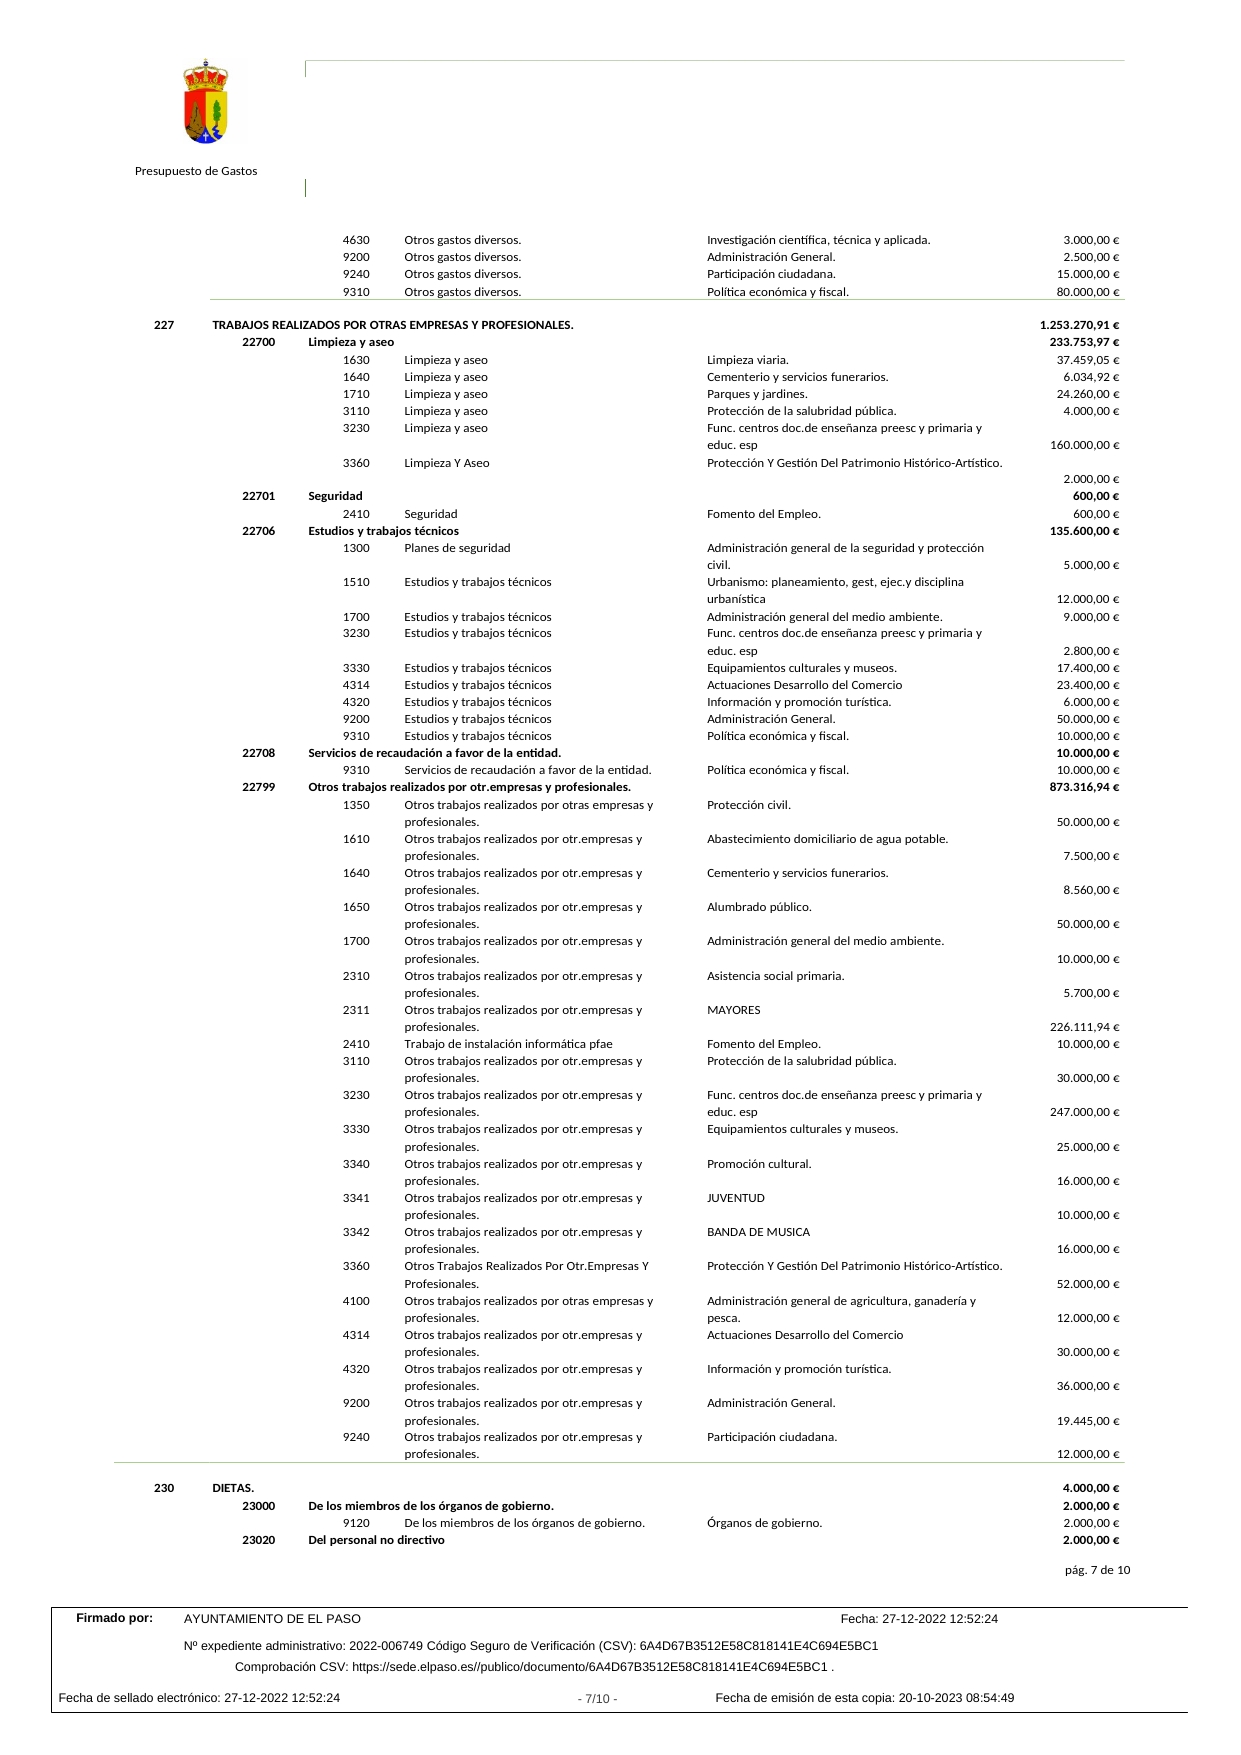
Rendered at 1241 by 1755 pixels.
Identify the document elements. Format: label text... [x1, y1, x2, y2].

text 4314 Otros trabajos realizados por otr.empresas y Actuaciones Desarrollo del Comercio [343, 1327, 1125, 1342]
text 22700 Limpieza y aseo 233.753,97 € [242, 334, 1125, 350]
text profesionales. 16.000,00 € [404, 1242, 1125, 1257]
text 1700 Otros trabajos realizados por otr.empresas y Administración general del medio ambiente. [343, 934, 1125, 949]
text 12.842.494,36 € [306, 181, 1119, 196]
text 9120 De los miembros de los órganos de gobierno. Órganos de gobierno. 2.000,00 € [343, 1515, 1125, 1531]
text 1610 Otros trabajos realizados por otr.empresas y Abastecimiento domiciliario de agua potable. [343, 831, 1125, 846]
text profesionales. 36.000,00 € [404, 1378, 1125, 1394]
text 230 DIETAS. 4.000,00 € [154, 1481, 1125, 1496]
text 9240 Otros gastos diversos. Participación ciudadana. 15.000,00 € [343, 267, 1125, 282]
text PRESUPUESTO [114, 215, 1106, 230]
text 3110 Limpieza y aseo Protección de la salubridad pública. 4.000,00 € [343, 403, 1125, 419]
text profesionales. 30.000,00 € [404, 1071, 1125, 1086]
text 1510 Estudios y trabajos técnicos Urbanismo: planeamiento, gest, ejec.y disciplina [343, 574, 1125, 590]
text 3340 Otros trabajos realizados por otr.empresas y Promoción cultural. [343, 1156, 1125, 1171]
text Fecha: 27-12-2022 12:52:24 [841, 1611, 1021, 1626]
text 9200 Otros trabajos realizados por otr.empresas y Administración General. [343, 1396, 1125, 1411]
text profesionales. 50.000,00 € [404, 814, 1125, 829]
text Firmado por: [76, 1611, 177, 1626]
text 3230 Estudios y trabajos técnicos Func. centros doc.de enseñanza preesc y primaria y [343, 626, 1125, 641]
text 4320 Estudios y trabajos técnicos Información y promoción turística. 6.000,00 € [343, 694, 1125, 709]
text profesionales. 5.700,00 € [404, 985, 1125, 1000]
text 3230 Otros trabajos realizados por otr.empresas y Func. centros doc.de enseñanza preesc y primaria y [343, 1088, 1125, 1103]
text 3230 Limpieza y aseo Func. centros doc.de enseñanza preesc y primaria y [343, 420, 1125, 436]
text 3330 Otros trabajos realizados por otr.empresas y Equipamientos culturales y museos. [343, 1122, 1125, 1137]
text 3110 Otros trabajos realizados por otr.empresas y Protección de la salubridad pública. [343, 1053, 1125, 1069]
text Fecha de sellado electrónico: 27-12-2022 12:52:24 - 7/10 - Fecha de emisión de esta copia: 20-10-2023 08:54:49 [58, 1691, 1021, 1706]
text 23020 Del personal no directivo 2.000,00 € [242, 1532, 1125, 1547]
text 2310 Otros trabajos realizados por otr.empresas y Asistencia social primaria. [343, 968, 1125, 983]
text educ. esp 2.800,00 € [707, 643, 1125, 658]
text profesionales. 12.000,00 € [404, 1447, 1125, 1462]
text 3341 Otros trabajos realizados por otr.empresas y JUVENTUD [343, 1190, 1125, 1206]
text 4320 Otros trabajos realizados por otr.empresas y Información y promoción turística. [343, 1361, 1125, 1377]
text 2410 Trabajo de instalación informática pfae Fomento del Empleo. 10.000,00 € [343, 1036, 1125, 1052]
text profesionales. 8.560,00 € [404, 882, 1125, 898]
text profesionales. educ. esp 247.000,00 € [404, 1105, 1125, 1120]
text 3342 Otros trabajos realizados por otr.empresas y BANDA DE MUSICA [343, 1224, 1125, 1240]
text civil. 5.000,00 € [707, 557, 1125, 573]
text 2311 Otros trabajos realizados por otr.empresas y MAYORES [343, 1002, 1125, 1017]
text 22701 Seguridad 600,00 € [242, 488, 1125, 504]
text 22708 Servicios de recaudación a favor de la entidad. 10.000,00 € [242, 745, 1125, 760]
text urbanística 12.000,00 € [306, 592, 1119, 607]
text profesionales. 25.000,00 € [404, 1139, 1125, 1154]
text 9310 Otros gastos diversos. Política económica y fiscal. 80.000,00 € [343, 284, 1125, 299]
text 22799 Otros trabajos realizados por otr.empresas y profesionales. 873.316,94 € [242, 779, 1125, 794]
text 2.000,00 € [1063, 471, 1125, 487]
text AYUNTAMIENTO DE EL PASO [184, 1611, 834, 1626]
text TOTAL [306, 61, 1084, 76]
text 9240 Otros trabajos realizados por otr.empresas y Participación ciudadana. [343, 1430, 1125, 1445]
text profesionales. 10.000,00 € [404, 1207, 1125, 1223]
text educ. esp 160.000,00 € [707, 438, 1125, 453]
text profesionales. 30.000,00 € [404, 1344, 1125, 1359]
text 3360 Limpieza Y Aseo Protección Y Gestión Del Patrimonio Histórico-Artístico. [343, 455, 1125, 470]
text profesionales. 50.000,00 € [404, 917, 1125, 932]
text 227 TRABAJOS REALIZADOS POR OTRAS EMPRESAS Y PROFESIONALES. 1.253.270,91 € [154, 317, 1125, 333]
text Nº expediente administrativo: 2022-006749 Código Seguro de Verificación (CSV): 6A4D67B3512E58C818141E4C694E5BC1 Comprobación CSV: https://sede.elpaso.es//publico/documento/6A4D67B3512E58C818141E4C694E5BC1 . [184, 1639, 958, 1674]
text 1700 Estudios y trabajos técnicos Administración general del medio ambiente. 9.000,00 € [306, 609, 1119, 624]
text 3330 Estudios y trabajos técnicos Equipamientos culturales y museos. 17.400,00 € [343, 660, 1125, 675]
text 1640 Limpieza y aseo Cementerio y servicios funerarios. 6.034,92 € [343, 369, 1125, 384]
text 9200 Otros gastos diversos. Administración General. 2.500,00 € [343, 249, 1125, 265]
text Presupuesto de Gastos 2023 [135, 163, 287, 180]
text 4314 Estudios y trabajos técnicos Actuaciones Desarrollo del Comercio 23.400,00 € [343, 677, 1125, 692]
text 22706 Estudios y trabajos técnicos 135.600,00 € [242, 523, 1125, 538]
text 1650 Otros trabajos realizados por otr.empresas y Alumbrado público. [343, 899, 1125, 915]
text Profesionales. 52.000,00 € [404, 1276, 1125, 1291]
text 2410 Seguridad Fomento del Empleo. 600,00 € [343, 506, 1125, 521]
text 1640 Otros trabajos realizados por otr.empresas y Cementerio y servicios funerarios. [343, 865, 1125, 881]
text 9310 Servicios de recaudación a favor de la entidad. Política económica y fiscal. 10.000,00 € [343, 763, 1125, 778]
text 1630 Limpieza y aseo Limpieza viaria. 37.459,05 € [343, 352, 1125, 367]
text profesionales. 226.111,94 € [404, 1019, 1125, 1034]
text profesionales. 19.445,00 € [404, 1413, 1125, 1428]
text 1710 Limpieza y aseo Parques y jardines. 24.260,00 € [343, 386, 1125, 402]
text 9200 Estudios y trabajos técnicos Administración General. 50.000,00 € [343, 711, 1125, 727]
text 9310 Estudios y trabajos técnicos Política económica y fiscal. 10.000,00 € [343, 728, 1125, 744]
text 3360 Otros Trabajos Realizados Por Otr.Empresas Y Protección Y Gestión Del Patrimonio Histórico-Artístico. [343, 1259, 1125, 1274]
text profesionales. 10.000,00 € [404, 951, 1125, 966]
text 1300 Planes de seguridad Administración general de la seguridad y protección [343, 540, 1125, 556]
text 1350 Otros trabajos realizados por otras empresas y Protección civil. [343, 797, 1125, 812]
text profesionales. 16.000,00 € [404, 1173, 1125, 1188]
text pág. 7 de 10 [1065, 1562, 1131, 1577]
text 4100 Otros trabajos realizados por otras empresas y Administración general de agricultura, ganadería y [343, 1293, 1125, 1308]
text profesionales. 7.500,00 € [404, 848, 1125, 863]
text 23000 De los miembros de los órganos de gobierno. 2.000,00 € [242, 1498, 1125, 1513]
text 4630 Otros gastos diversos. Investigación científica, técnica y aplicada. 3.000,00 € [343, 232, 1125, 248]
text profesionales. pesca. 12.000,00 € [404, 1310, 1125, 1325]
